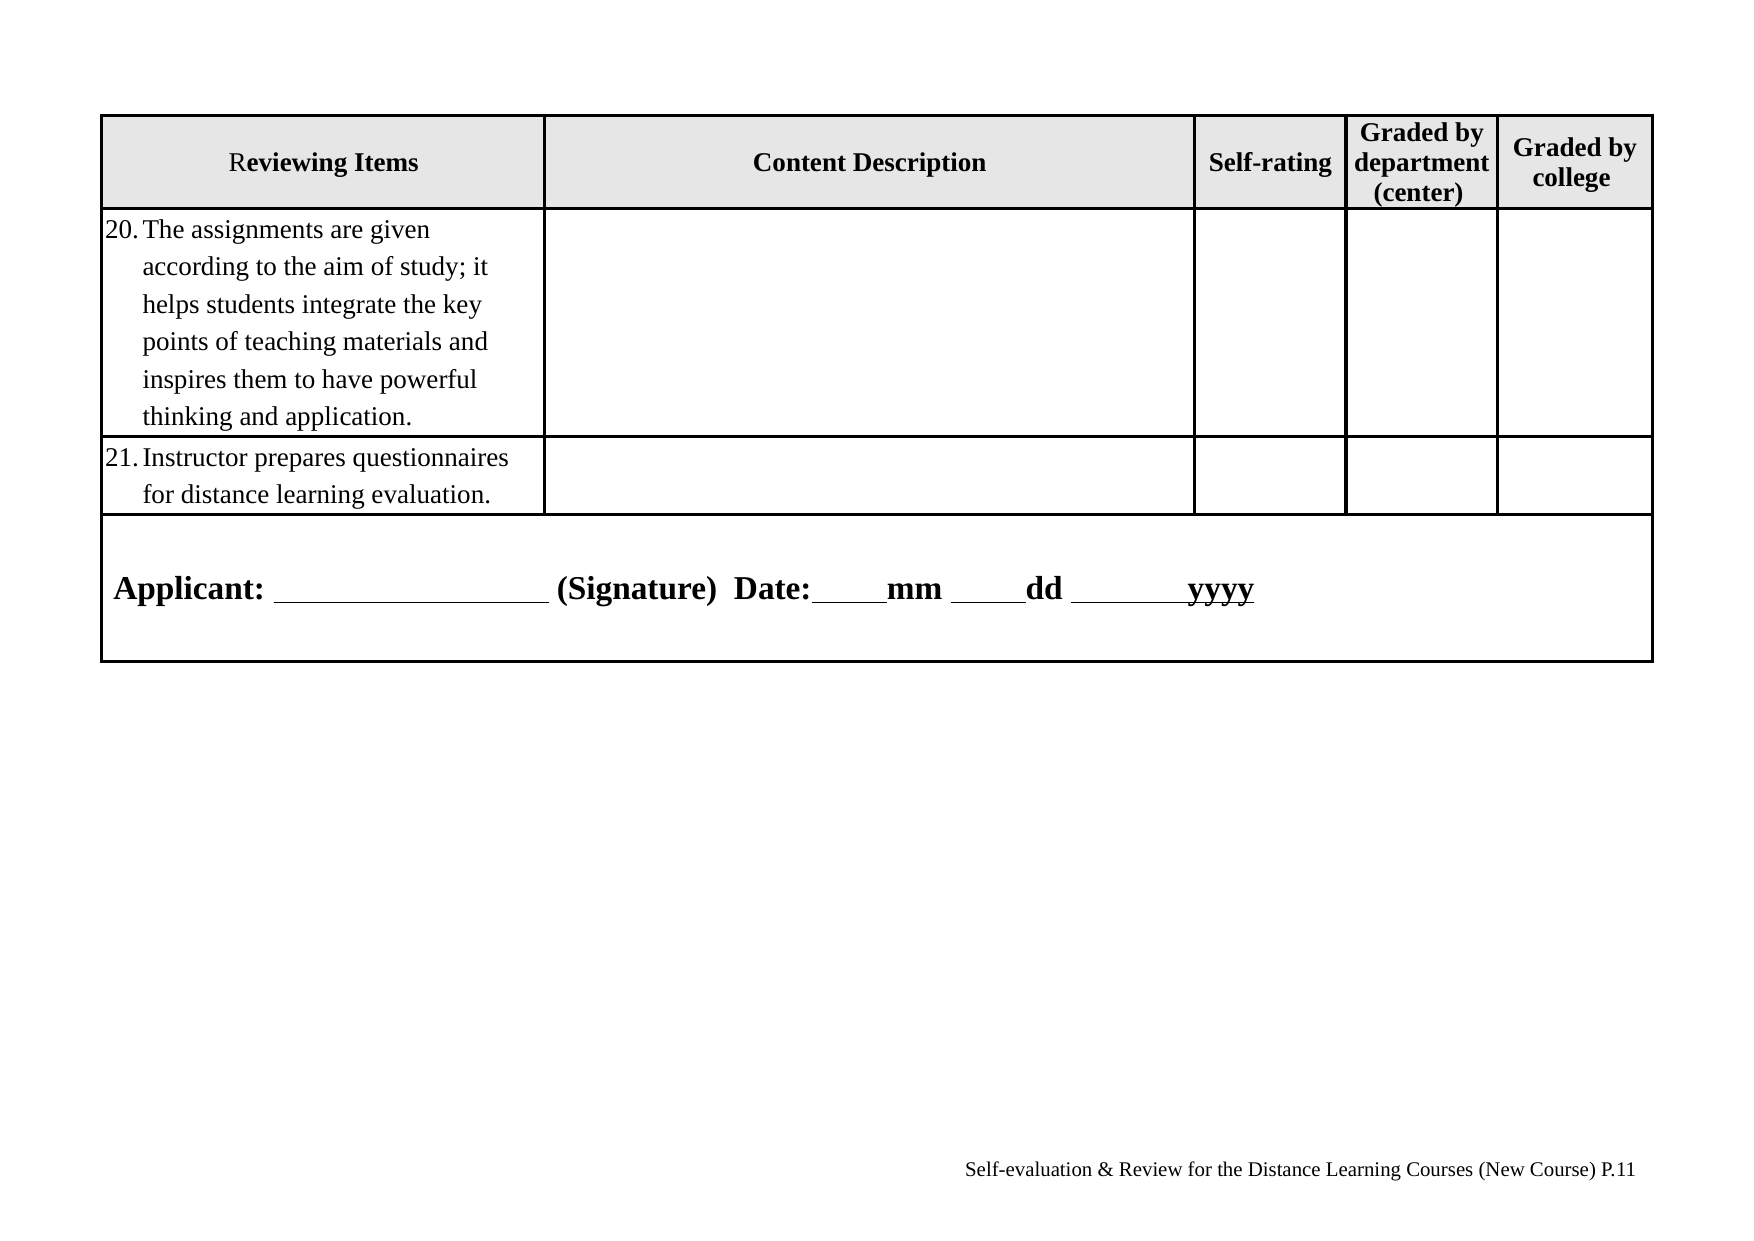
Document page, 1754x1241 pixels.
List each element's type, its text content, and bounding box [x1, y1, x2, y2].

table_cell [546, 438, 1193, 513]
table_header Reviewing Items [103, 117, 543, 207]
table_cell The assignments are given according to the aim of study; it helps students integrate the key points of teaching materials and inspires them to have powerful thinking and application. [103, 210, 543, 435]
table_header Graded by department (center) [1348, 117, 1496, 207]
table_cell [1499, 438, 1651, 513]
table_cell [1348, 210, 1496, 435]
table_header Self-rating [1196, 117, 1344, 207]
table_cell [546, 210, 1193, 435]
table_cell [1499, 210, 1651, 435]
table_header Graded by college [1499, 117, 1651, 207]
table_cell Instructor prepares questionnaires for distance learning evaluation. [103, 438, 543, 513]
table_cell [1196, 210, 1344, 435]
table_header Content Description [546, 117, 1193, 207]
table_cell [1348, 438, 1496, 513]
table_cell [1196, 438, 1344, 513]
table_cell Applicant: (Signature) Date: mm dd yyyy [103, 516, 1651, 660]
